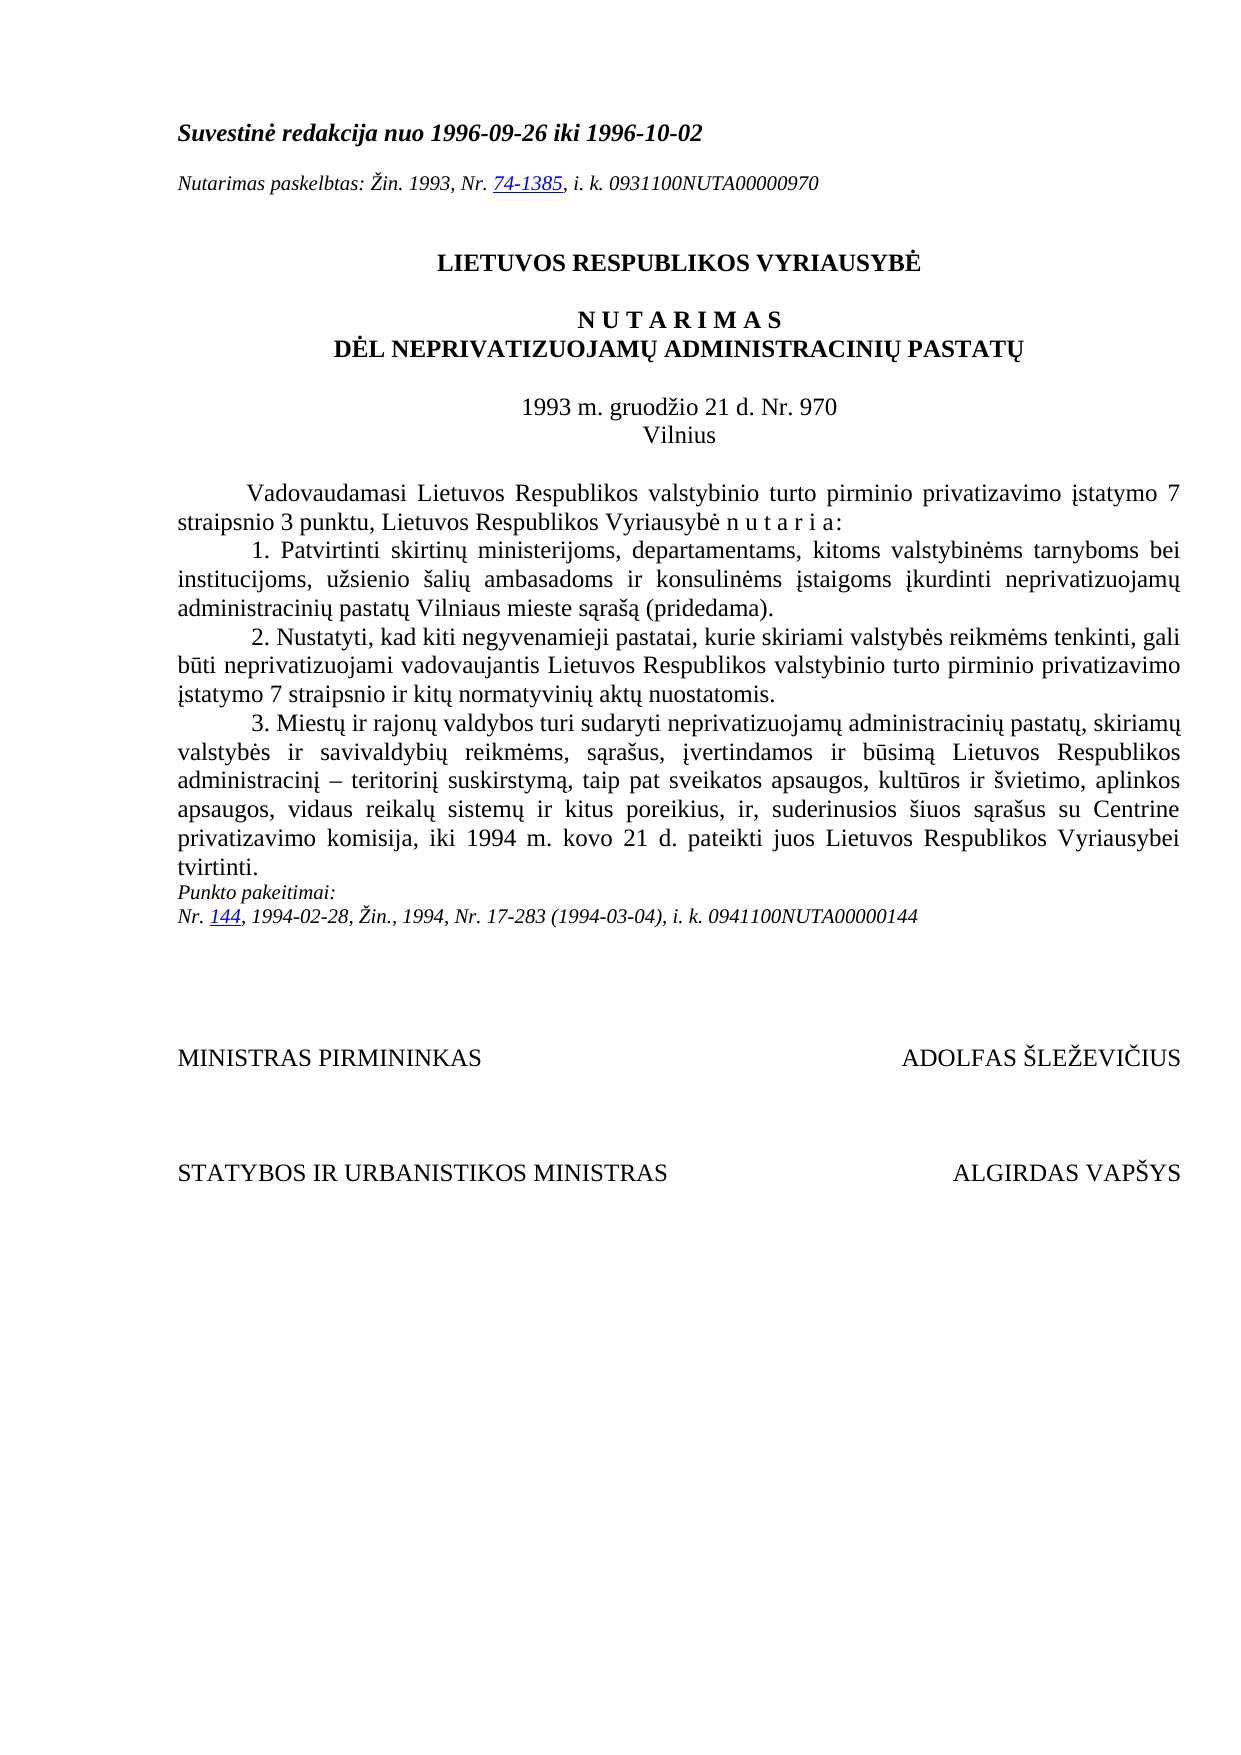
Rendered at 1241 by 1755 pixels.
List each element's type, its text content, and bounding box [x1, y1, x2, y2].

text Suvestinė redakcija nuo 1996-09-26 iki 1996-10-02 [177, 118, 1181, 147]
text STATYBOS IR URBANISTIKOS MINISTRAS ALGIRDAS VAPŠYS [177, 1158, 1181, 1187]
text MINISTRAS PIRMININKAS ADOLFAS ŠLEŽEVIČIUS [177, 1043, 1181, 1072]
text DĖL NEPRIVATIZUOJAMŲ ADMINISTRACINIŲ PASTATŲ [177, 334, 1181, 363]
text Vilnius [177, 420, 1181, 449]
text 1993 m. gruodžio 21 d. Nr. 970 [177, 392, 1181, 420]
text Vadovaudamasi Lietuvos Respublikos valstybinio turto pirminio privatizavimo įstatymo 7 straipsnio 3 punktu, Lietuvos Respublikos Vyriausybė nutaria: [177, 478, 1181, 535]
text 1. Patvirtinti skirtinų ministerijoms, departamentams, kitoms valstybinėms tarnyboms bei institucijoms, užsienio šalių ambasadoms ir konsulinėms įstaigoms įkurdinti neprivatizuojamų administracinių pastatų Vilniaus mieste sąrašą (pridedama). [177, 535, 1181, 622]
text Punkto pakeitimai: [177, 880, 1181, 904]
text Nutarimas paskelbtas: Žin. 1993, Nr. 74-1385, i. k. 0931100NUTA00000970 [177, 171, 1181, 195]
text LIETUVOS RESPUBLIKOS VYRIAUSYBĖ [177, 248, 1181, 277]
text N U T A R I M A S [177, 305, 1181, 334]
text 3. Miestų ir rajonų valdybos turi sudaryti neprivatizuojamų administracinių pastatų, skiriamų valstybės ir savivaldybių reikmėms, sąrašus, įvertindamos ir būsimą Lietuvos Respublikos administracinį – teritorinį suskirstymą, taip pat sveikatos apsaugos, kultūros ir švietimo, aplinkos apsaugos, vidaus reikalų sistemų ir kitus poreikius, ir, suderinusios šiuos sąrašus su Centrine privatizavimo komisija, iki 1994 m. kovo 21 d. pateikti juos Lietuvos Respublikos Vyriausybei tvirtinti. [177, 708, 1181, 880]
text 2. Nustatyti, kad kiti negyvenamieji pastatai, kurie skiriami valstybės reikmėms tenkinti, gali būti neprivatizuojami vadovaujantis Lietuvos Respublikos valstybinio turto pirminio privatizavimo įstatymo 7 straipsnio ir kitų normatyvinių aktų nuostatomis. [177, 622, 1181, 708]
text Nr. 144, 1994-02-28, Žin., 1994, Nr. 17-283 (1994-03-04), i. k. 0941100NUTA00000144 [177, 904, 1181, 928]
